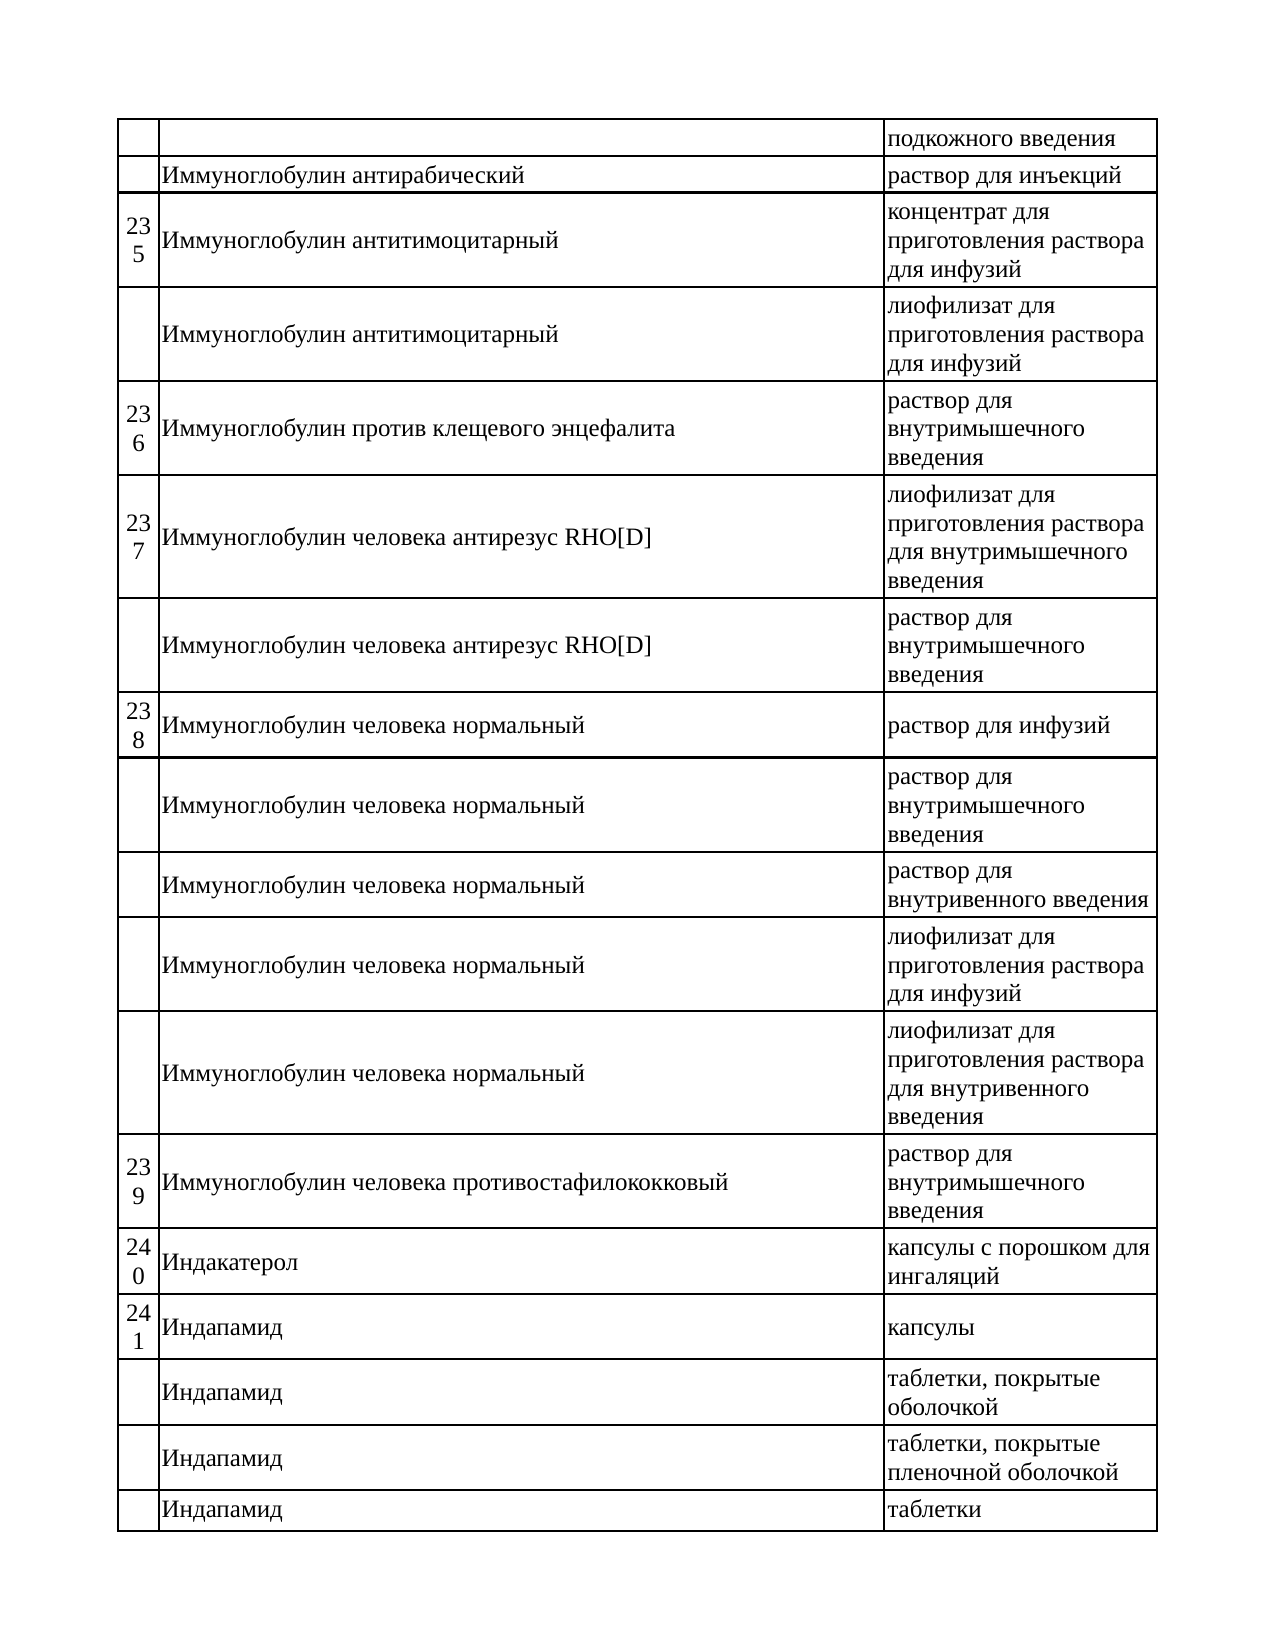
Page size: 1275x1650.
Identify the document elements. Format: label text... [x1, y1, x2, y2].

table_cell лиофилизат для приготовления раствора для внутримышечного введения [885, 476, 1156, 597]
table_cell [119, 1426, 158, 1489]
table_cell 235 [119, 194, 158, 286]
table_cell раствор для инфузий [885, 693, 1156, 756]
table_cell [119, 918, 158, 1010]
table_cell [119, 157, 158, 191]
table_cell Иммуноглобулин антирабический [160, 157, 883, 191]
table_cell лиофилизат для приготовления раствора для внутривенного введения [885, 1012, 1156, 1133]
table_cell [119, 120, 158, 155]
table_cell таблетки, покрытые пленочной оболочкой [885, 1426, 1156, 1489]
table_cell раствор для внутривенного введения [885, 853, 1156, 916]
table_cell Иммуноглобулин человека нормальный [160, 759, 883, 851]
table_cell [119, 1360, 158, 1423]
table_cell Индакатерол [160, 1229, 883, 1293]
table_cell Индапамид [160, 1491, 883, 1530]
table_cell Индапамид [160, 1295, 883, 1358]
table_cell концентрат для приготовления раствора для инфузий [885, 194, 1156, 286]
table_cell раствор для внутримышечного введения [885, 382, 1156, 474]
table_cell Иммуноглобулин антитимоцитарный [160, 288, 883, 380]
table_cell раствор для инъекций [885, 157, 1156, 191]
table_cell [119, 853, 158, 916]
table_cell подкожного введения [885, 120, 1156, 155]
table_cell Иммуноглобулин человека нормальный [160, 693, 883, 756]
table_cell Иммуноглобулин человека нормальный [160, 918, 883, 1010]
table_cell капсулы с порошком для ингаляций [885, 1229, 1156, 1293]
table_cell капсулы [885, 1295, 1156, 1358]
table_cell Иммуноглобулин человека антирезус RHO[D] [160, 476, 883, 597]
table_cell 236 [119, 382, 158, 474]
table_cell Иммуноглобулин человека нормальный [160, 853, 883, 916]
table_cell таблетки [885, 1491, 1156, 1530]
table_cell [160, 120, 883, 155]
table_cell таблетки, покрытые оболочкой [885, 1360, 1156, 1423]
table_cell Иммуноглобулин человека нормальный [160, 1012, 883, 1133]
table_cell Индапамид [160, 1426, 883, 1489]
table_cell раствор для внутримышечного введения [885, 1135, 1156, 1227]
table_cell лиофилизат для приготовления раствора для инфузий [885, 288, 1156, 380]
table_cell 240 [119, 1229, 158, 1293]
table_cell 237 [119, 476, 158, 597]
table_cell [119, 599, 158, 691]
table_cell [119, 288, 158, 380]
table_cell раствор для внутримышечного введения [885, 599, 1156, 691]
table_cell Индапамид [160, 1360, 883, 1423]
table_cell Иммуноглобулин антитимоцитарный [160, 194, 883, 286]
table_cell Иммуноглобулин человека противостафилококковый [160, 1135, 883, 1227]
table_cell [119, 759, 158, 851]
table_cell лиофилизат для приготовления раствора для инфузий [885, 918, 1156, 1010]
table_cell [119, 1012, 158, 1133]
table_cell раствор для внутримышечного введения [885, 759, 1156, 851]
table_cell 238 [119, 693, 158, 756]
table_cell 241 [119, 1295, 158, 1358]
table_cell 239 [119, 1135, 158, 1227]
table_cell [119, 1491, 158, 1530]
table_cell Иммуноглобулин человека антирезус RHO[D] [160, 599, 883, 691]
table_cell Иммуноглобулин против клещевого энцефалита [160, 382, 883, 474]
